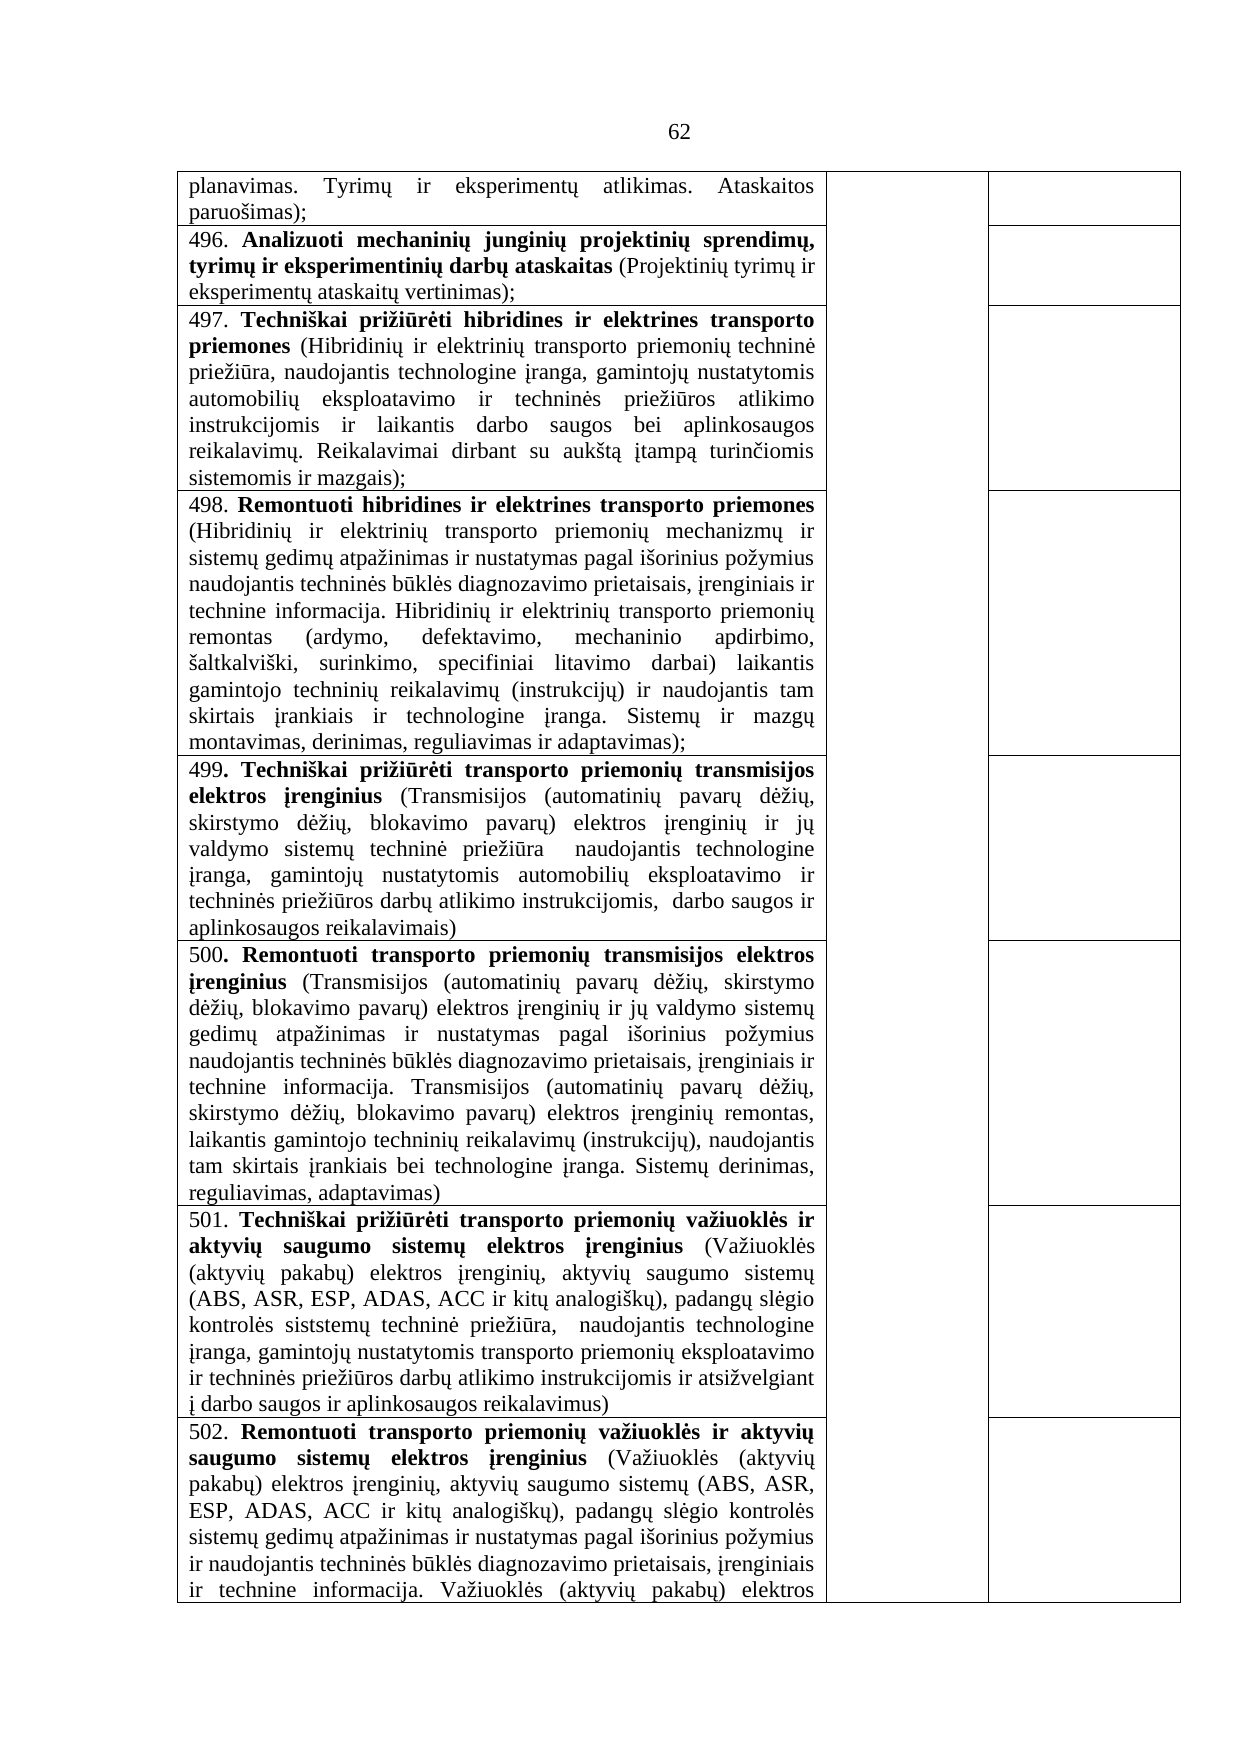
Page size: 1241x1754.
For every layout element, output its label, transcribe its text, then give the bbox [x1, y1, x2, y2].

table_cell [827, 172, 988, 1602]
table_cell 498. Remontuoti hibridines ir elektrines transporto priemones (Hibridinių ir elektrinių transporto priemonių mechanizmų ir sistemų gedimų atpažinimas ir nustatymas pagal išorinius požymius naudojantis techninės būklės diagnozavimo prietaisais, įrenginiais ir technine informacija. Hibridinių ir elektrinių transporto priemonių remontas (ardymo, defektavimo, mechaninio apdirbimo, šaltkalviški, surinkimo, specifiniai litavimo darbai) laikantis gamintojo techninių reikalavimų (instrukcijų) ir naudojantis tam skirtais įrankiais ir technologine įranga. Sistemų ir mazgų montavimas, derinimas, reguliavimas ir adaptavimas); [178, 491, 826, 755]
table_cell planavimas. Tyrimų ir eksperimentų atlikimas. Ataskaitos paruošimas); [178, 172, 826, 224]
table_cell [989, 1206, 1180, 1417]
table_cell [989, 306, 1180, 490]
table_cell 502. Remontuoti transporto priemonių važiuoklės ir aktyvių saugumo sistemų elektros įrenginius (Važiuoklės (aktyvių pakabų) elektros įrenginių, aktyvių saugumo sistemų (ABS, ASR, ESP, ADAS, ACC ir kitų analogiškų), padangų slėgio kontrolės sistemų gedimų atpažinimas ir nustatymas pagal išorinius požymius ir naudojantis techninės būklės diagnozavimo prietaisais, įrenginiais ir technine informacija. Važiuoklės (aktyvių pakabų) elektros [178, 1418, 826, 1602]
table_cell [989, 1418, 1180, 1602]
table_cell [989, 941, 1180, 1205]
table_cell 496. Analizuoti mechaninių junginių projektinių sprendimų, tyrimų ir eksperimentinių darbų ataskaitas (Projektinių tyrimų ir eksperimentų ataskaitų vertinimas); [178, 226, 826, 305]
table_cell [989, 491, 1180, 755]
table_cell 499. Techniškai prižiūrėti transporto priemonių transmisijos elektros įrenginius (Transmisijos (automatinių pavarų dėžių, skirstymo dėžių, blokavimo pavarų) elektros įrenginių ir jų valdymo sistemų techninė priežiūra naudojantis technologine įranga, gamintojų nustatytomis automobilių eksploatavimo ir techninės priežiūros darbų atlikimo instrukcijomis, darbo saugos ir aplinkosaugos reikalavimais) [178, 756, 826, 940]
table_cell 497. Techniškai prižiūrėti hibridines ir elektrines transporto priemones (Hibridinių ir elektrinių transporto priemonių techninė priežiūra, naudojantis technologine įranga, gamintojų nustatytomis automobilių eksploatavimo ir techninės priežiūros atlikimo instrukcijomis ir laikantis darbo saugos bei aplinkosaugos reikalavimų. Reikalavimai dirbant su aukštą įtampą turinčiomis sistemomis ir mazgais); [178, 306, 826, 490]
table_cell [989, 226, 1180, 305]
table_cell 501. Techniškai prižiūrėti transporto priemonių važiuoklės ir aktyvių saugumo sistemų elektros įrenginius (Važiuoklės (aktyvių pakabų) elektros įrenginių, aktyvių saugumo sistemų (ABS, ASR, ESP, ADAS, ACC ir kitų analogiškų), padangų slėgio kontrolės siststemų techninė priežiūra, naudojantis technologine įranga, gamintojų nustatytomis transporto priemonių eksploatavimo ir techninės priežiūros darbų atlikimo instrukcijomis ir atsižvelgiant į darbo saugos ir aplinkosaugos reikalavimus) [178, 1206, 826, 1417]
table_cell [989, 172, 1180, 224]
table_cell 500. Remontuoti transporto priemonių transmisijos elektros įrenginius (Transmisijos (automatinių pavarų dėžių, skirstymo dėžių, blokavimo pavarų) elektros įrenginių ir jų valdymo sistemų gedimų atpažinimas ir nustatymas pagal išorinius požymius naudojantis techninės būklės diagnozavimo prietaisais, įrenginiais ir technine informacija. Transmisijos (automatinių pavarų dėžių, skirstymo dėžių, blokavimo pavarų) elektros įrenginių remontas, laikantis gamintojo techninių reikalavimų (instrukcijų), naudojantis tam skirtais įrankiais bei technologine įranga. Sistemų derinimas, reguliavimas, adaptavimas) [178, 941, 826, 1205]
table_cell [989, 756, 1180, 940]
